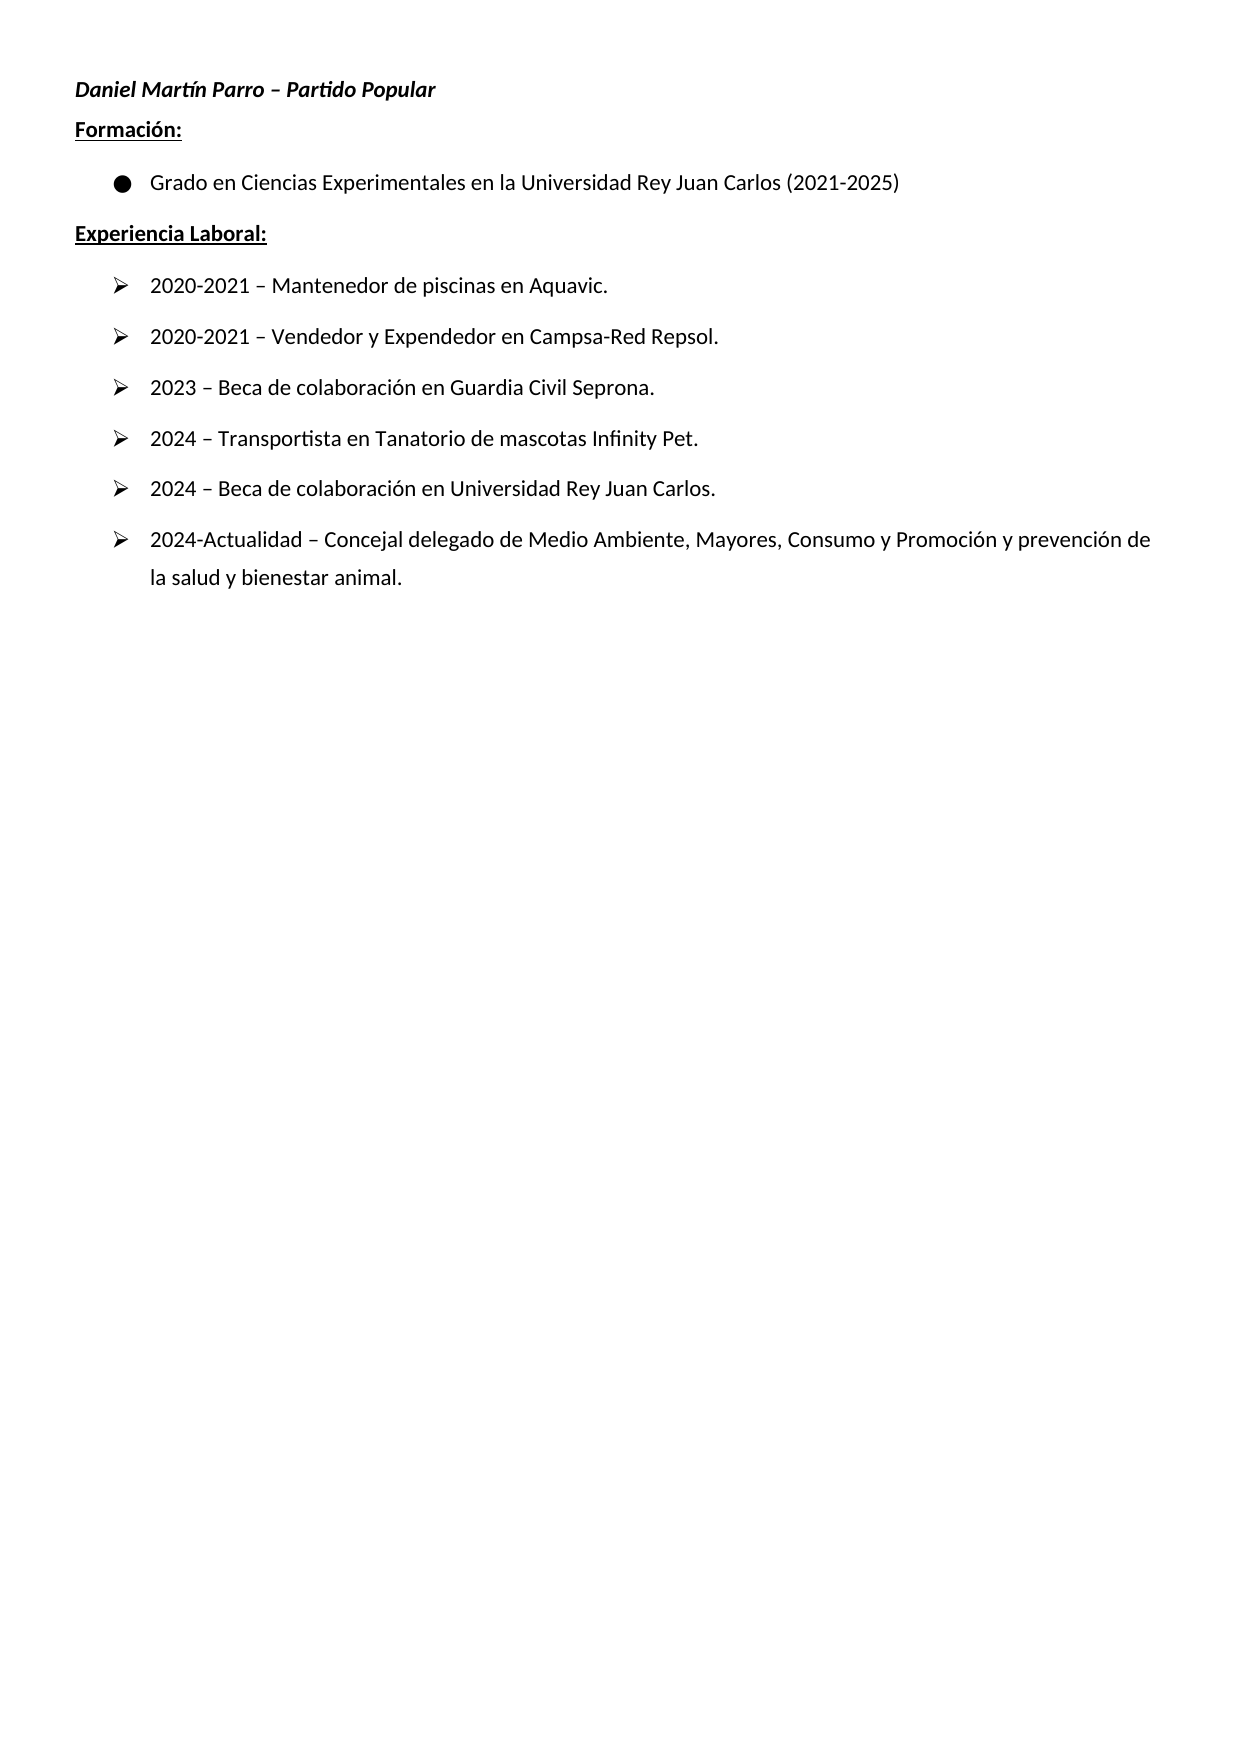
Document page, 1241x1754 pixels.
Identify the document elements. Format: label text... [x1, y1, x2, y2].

list 2024 – Beca de colaboración en Universidad Rey Juan Carlos. [112, 463, 1165, 510]
list 2024-Actualidad – Concejal delegado de Medio Ambiente, Mayores, Consumo y Promoción y prevención de la salud y bienestar animal. [112, 513, 1165, 591]
list 2020-2021 – Vendedor y Expendedor en Campsa-Red Repsol. [112, 311, 1165, 357]
text Formación: [75, 116, 1165, 143]
text Experiencia Laboral: [75, 219, 1165, 247]
list 2023 – Beca de colaboración en Guardia Civil Seprona. [112, 361, 1165, 408]
list Grado en Ciencias Experimentales en la Universidad Rey Juan Carlos (2021-2025) [112, 156, 1165, 203]
text Daniel Martín Parro – Partido Popular [75, 75, 1165, 103]
list 2020-2021 – Mantenedor de piscinas en Aquavic. [112, 260, 1165, 307]
list 2024 – Transportista en Tanatorio de mascotas Infinity Pet. [112, 412, 1165, 459]
